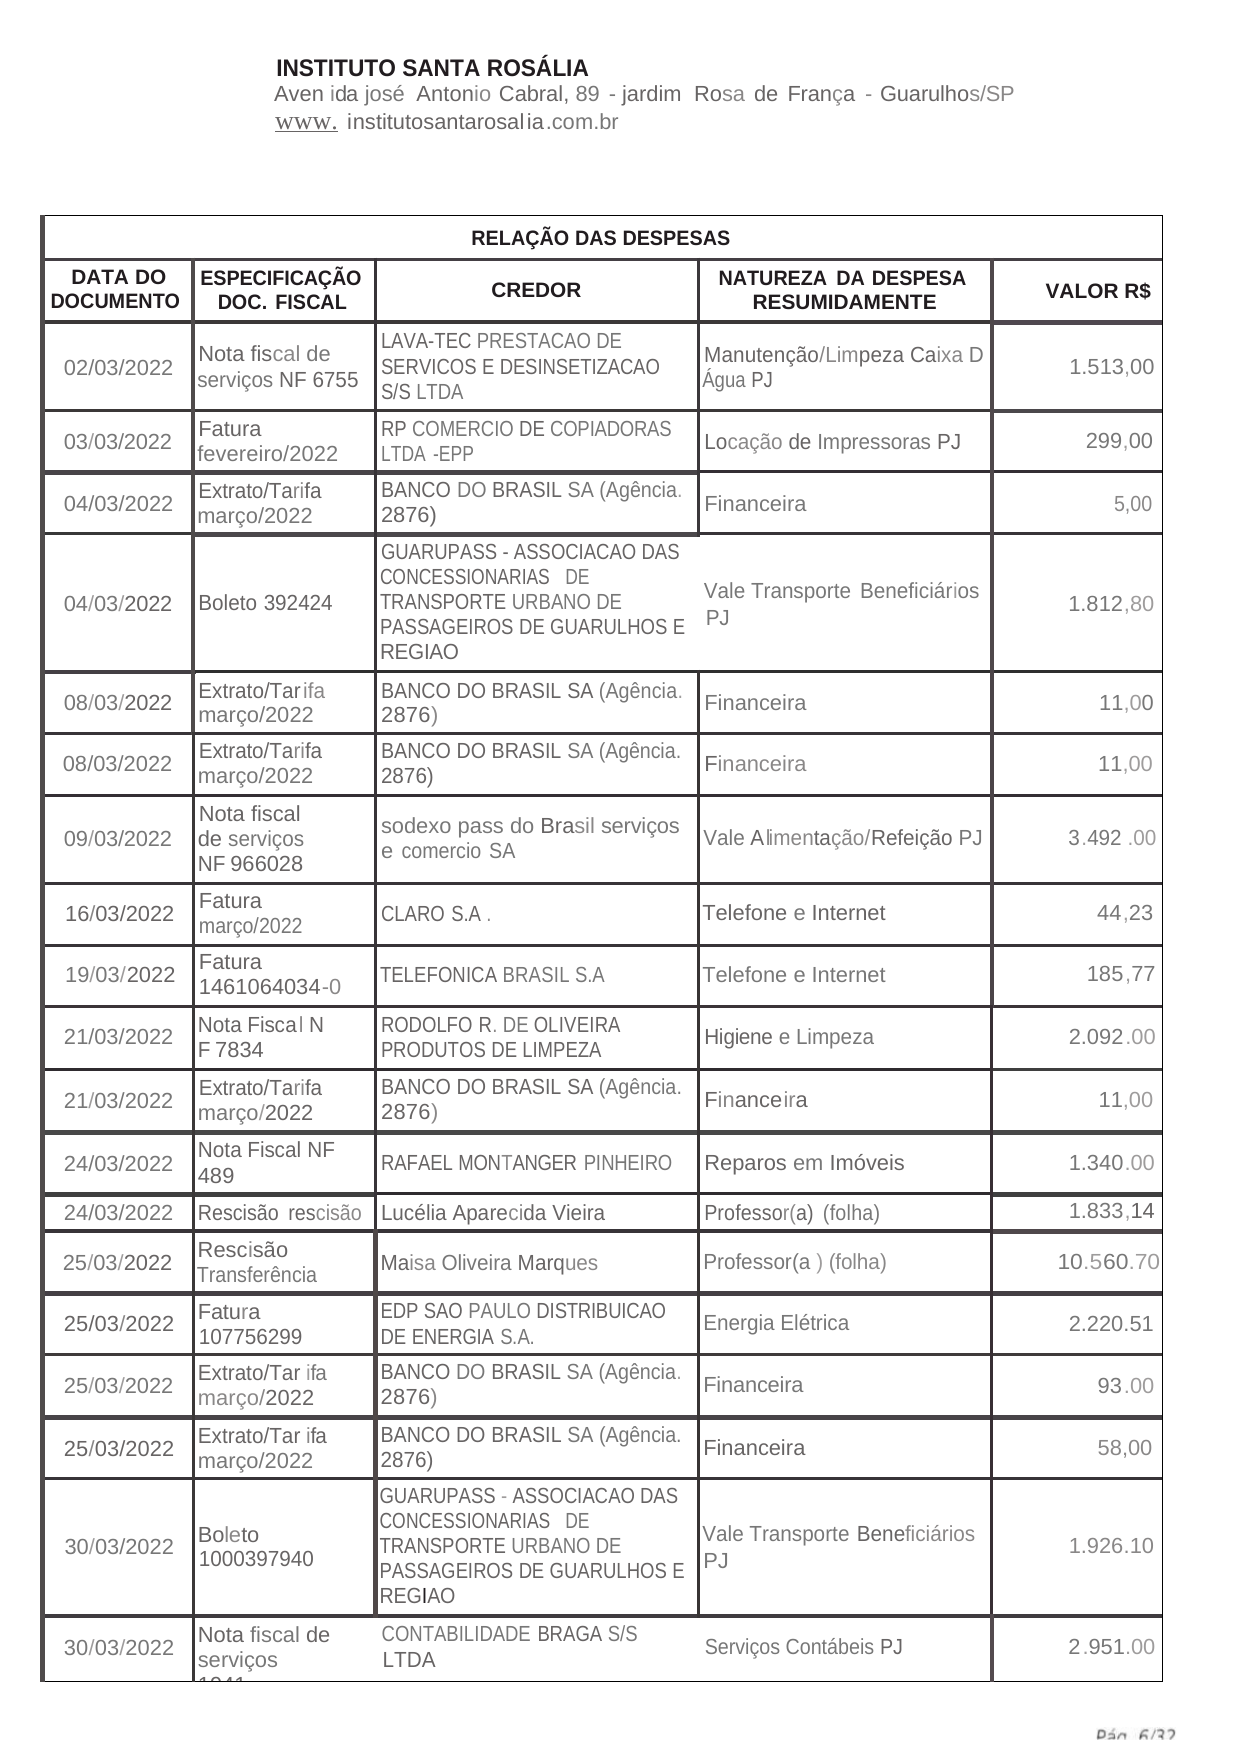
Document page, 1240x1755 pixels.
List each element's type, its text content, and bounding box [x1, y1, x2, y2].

table_cell Nota fiscal de serviços NF 6755 [195, 324, 374, 408]
subtitle Aven ida josé Antonio Cabral, 89 - jardim Rosa de França - Guarulhos/SP [274, 82, 1187, 106]
table_cell 21/03/2022 [45, 1071, 192, 1130]
table_cell 44,23 [994, 885, 1162, 944]
table_cell 25/03/2022 [45, 1356, 192, 1415]
table_cell Telefone e Internet [700, 947, 990, 1005]
table_cell BANCO DO BRASIL SA (Agência. 2876) [378, 1356, 697, 1415]
table_cell Vale Alimentação/Refeição PJ [700, 797, 990, 882]
table_cell BANCO DO BRASIL SA (Agência. 2876) [377, 475, 697, 532]
table_cell 08/03/2022 [45, 735, 192, 794]
table_cell 58,00 [993, 1420, 1162, 1477]
table_cell 24/03/2022 [45, 1197, 192, 1229]
table_cell 11,00 [994, 673, 1162, 732]
table_cell 25/03/2022 [45, 1296, 192, 1353]
table_cell BANCO DO BRASIL SA (Agência. 2876) [377, 673, 697, 732]
table_cell ESPECIFICAÇÃO DOC. FISCAL [195, 261, 374, 320]
table_cell 299,00 [994, 413, 1162, 470]
table_cell Financeira [700, 473, 990, 532]
table_cell Manutenção/Limpeza Caixa D Água PJ [700, 324, 990, 408]
table_cell Extrato/Tarifa março/2022 [195, 1071, 374, 1130]
table_cell Rescisão Transferência [195, 1233, 373, 1291]
table_cell 1.926.10 [993, 1480, 1162, 1614]
table_cell sodexo pass do Brasil serviços e comercio SA [377, 797, 697, 882]
table_cell Financeira [700, 673, 990, 732]
table_cell 11,00 [993, 1071, 1162, 1130]
table_cell Nota fiscal de serviços 1941 [195, 1618, 375, 1681]
table_cell 19/03/2022 [45, 947, 192, 1005]
table_cell Fatura 1461064034-0 [195, 947, 374, 1005]
table_cell Locação de Impressoras PJ [700, 412, 990, 470]
text www. institutosantarosalia.com.br [275, 106, 1187, 135]
table_cell CLARO S.A . [377, 885, 697, 944]
table_cell EDP SAO PAULO DISTRIBUICAO DE ENERGIA S.A. [378, 1296, 697, 1353]
table_cell 2.092.00 [993, 1008, 1162, 1068]
table_cell Energia Elétrica [700, 1296, 990, 1353]
table_cell Extrato/Tarifa março/2022 [195, 475, 374, 532]
table_cell Lucélia Aparecida Vieira [377, 1195, 697, 1229]
table_cell 04/03/2022 [45, 535, 191, 669]
table_cell CREDOR [377, 261, 697, 320]
table_cell Financeira [700, 1356, 990, 1415]
table_cell 1.812,80 [994, 535, 1162, 669]
table_cell Higiene e Limpeza [700, 1008, 990, 1068]
table_cell Financeira [700, 735, 990, 794]
table_cell Vale Transporte Beneficiários PJ [699, 535, 990, 669]
table_cell Boleto 1000397940 [195, 1480, 373, 1614]
table_cell Maisa Oliveira Marques [378, 1233, 697, 1291]
table_cell 25/03/2022 [45, 1420, 192, 1477]
table_cell 2.220.51 [993, 1296, 1162, 1353]
table_cell 10.560.70 [993, 1234, 1162, 1291]
table_cell 04/03/2022 [45, 475, 191, 532]
table_cell GUARUPASS - ASSOCIACAO DAS CONCESSIONARIAS DE TRANSPORTE URBANO DE PASSAGEIROS DE GUARULHOS E REGIAO [378, 1480, 697, 1614]
table_cell RP COMERCIO DE COPIADORAS LTDA -EPP [377, 412, 697, 470]
table_cell BANCO DO BRASIL SA (Agência. 2876) [378, 1420, 697, 1477]
table_cell Extrato/Tarifa março/2022 [195, 735, 374, 794]
table_cell Extrato/Tar ifa março/2022 [195, 1420, 373, 1477]
table_cell RAFAEL MONTANGER PINHEIRO [377, 1135, 697, 1192]
table_cell DATA DO DOCUMENTO [45, 261, 191, 320]
table_cell Financeira [700, 1420, 990, 1477]
table_cell 03/03/2022 [45, 412, 191, 470]
table_cell CONTABILIDADE BRAGA S/S LTDA [375, 1618, 698, 1681]
table_cell 3.492 .00 [994, 797, 1162, 882]
table_cell Fatura março/2022 [195, 885, 374, 944]
table_cell 11,00 [994, 735, 1162, 794]
table_cell Rescisão rescisão [195, 1197, 374, 1229]
table_cell Serviços Contábeis PJ [699, 1618, 990, 1681]
table_cell Reparos em Imóveis [700, 1135, 990, 1192]
table_cell NATUREZA DA DESPESA RESUMIDAMENTE [700, 261, 990, 320]
table_cell 21/03/2022 [45, 1008, 192, 1068]
table_cell GUARUPASS - ASSOCIACAO DAS CONCESSIONARIAS DE TRANSPORTE URBANO DE PASSAGEIROS DE GUARULHOS E REGIAO [377, 537, 698, 669]
table_cell Boleto 392424 [195, 537, 374, 669]
table_cell 185,77 [994, 947, 1162, 1005]
table_cell BANCO DO BRASIL SA (Agência. 2876) [377, 1071, 697, 1130]
table_cell Financeira [700, 1071, 990, 1130]
table_cell Vale Transporte Beneficiários PJ [700, 1480, 990, 1614]
table_cell Telefone e Internet [700, 885, 990, 944]
table_cell 1.340.00 [993, 1135, 1162, 1192]
table_cell 09/03/2022 [45, 797, 192, 882]
table_cell Fatura 107756299 [195, 1296, 373, 1353]
table_cell 2.951.00 [994, 1618, 1162, 1681]
table_cell TELEFONICA BRASIL S.A [377, 947, 697, 1005]
table_header RELAÇÃO DAS DESPESAS [45, 216, 1162, 258]
table_cell Fatura fevereiro/2022 [195, 412, 374, 470]
table_cell Nota fiscal de serviços NF 966028 [195, 797, 374, 882]
table_cell Nota Fiscal N F 7834 [195, 1008, 374, 1068]
table_cell 08/03/2022 [45, 674, 191, 732]
table_cell 24/03/2022 [45, 1135, 192, 1192]
table_cell Extrato/Tar ifa março/2022 [195, 1356, 373, 1415]
table_cell 30/03/2022 [45, 1480, 192, 1614]
table_cell LAVA-TEC PRESTACAO DE SERVICOS E DESINSETIZACAO S/S LTDA [377, 324, 697, 408]
table_cell 1.513,00 [994, 325, 1162, 408]
table_cell Professor(a ) (folha) [700, 1233, 990, 1291]
table_cell 5,00 [994, 473, 1162, 532]
table_cell 25/03/2022 [45, 1233, 192, 1291]
table_cell RODOLFO R. DE OLIVEIRA PRODUTOS DE LIMPEZA [377, 1008, 697, 1068]
table_cell 02/03/2022 [45, 324, 191, 408]
table_cell 30/03/2022 [45, 1618, 192, 1681]
table_cell Nota Fiscal NF 489 [195, 1135, 374, 1192]
table_cell BANCO DO BRASIL SA (Agência. 2876) [377, 735, 697, 794]
table_cell 1.833,14 [993, 1197, 1162, 1229]
table_cell 16/03/2022 [45, 885, 192, 944]
table_cell 93.00 [993, 1356, 1162, 1415]
table_cell VALOR R$ [994, 261, 1162, 320]
table_cell Professor(a) (folha) [700, 1195, 990, 1229]
table_cell Extrato/Tarifa março/2022 [195, 673, 374, 732]
